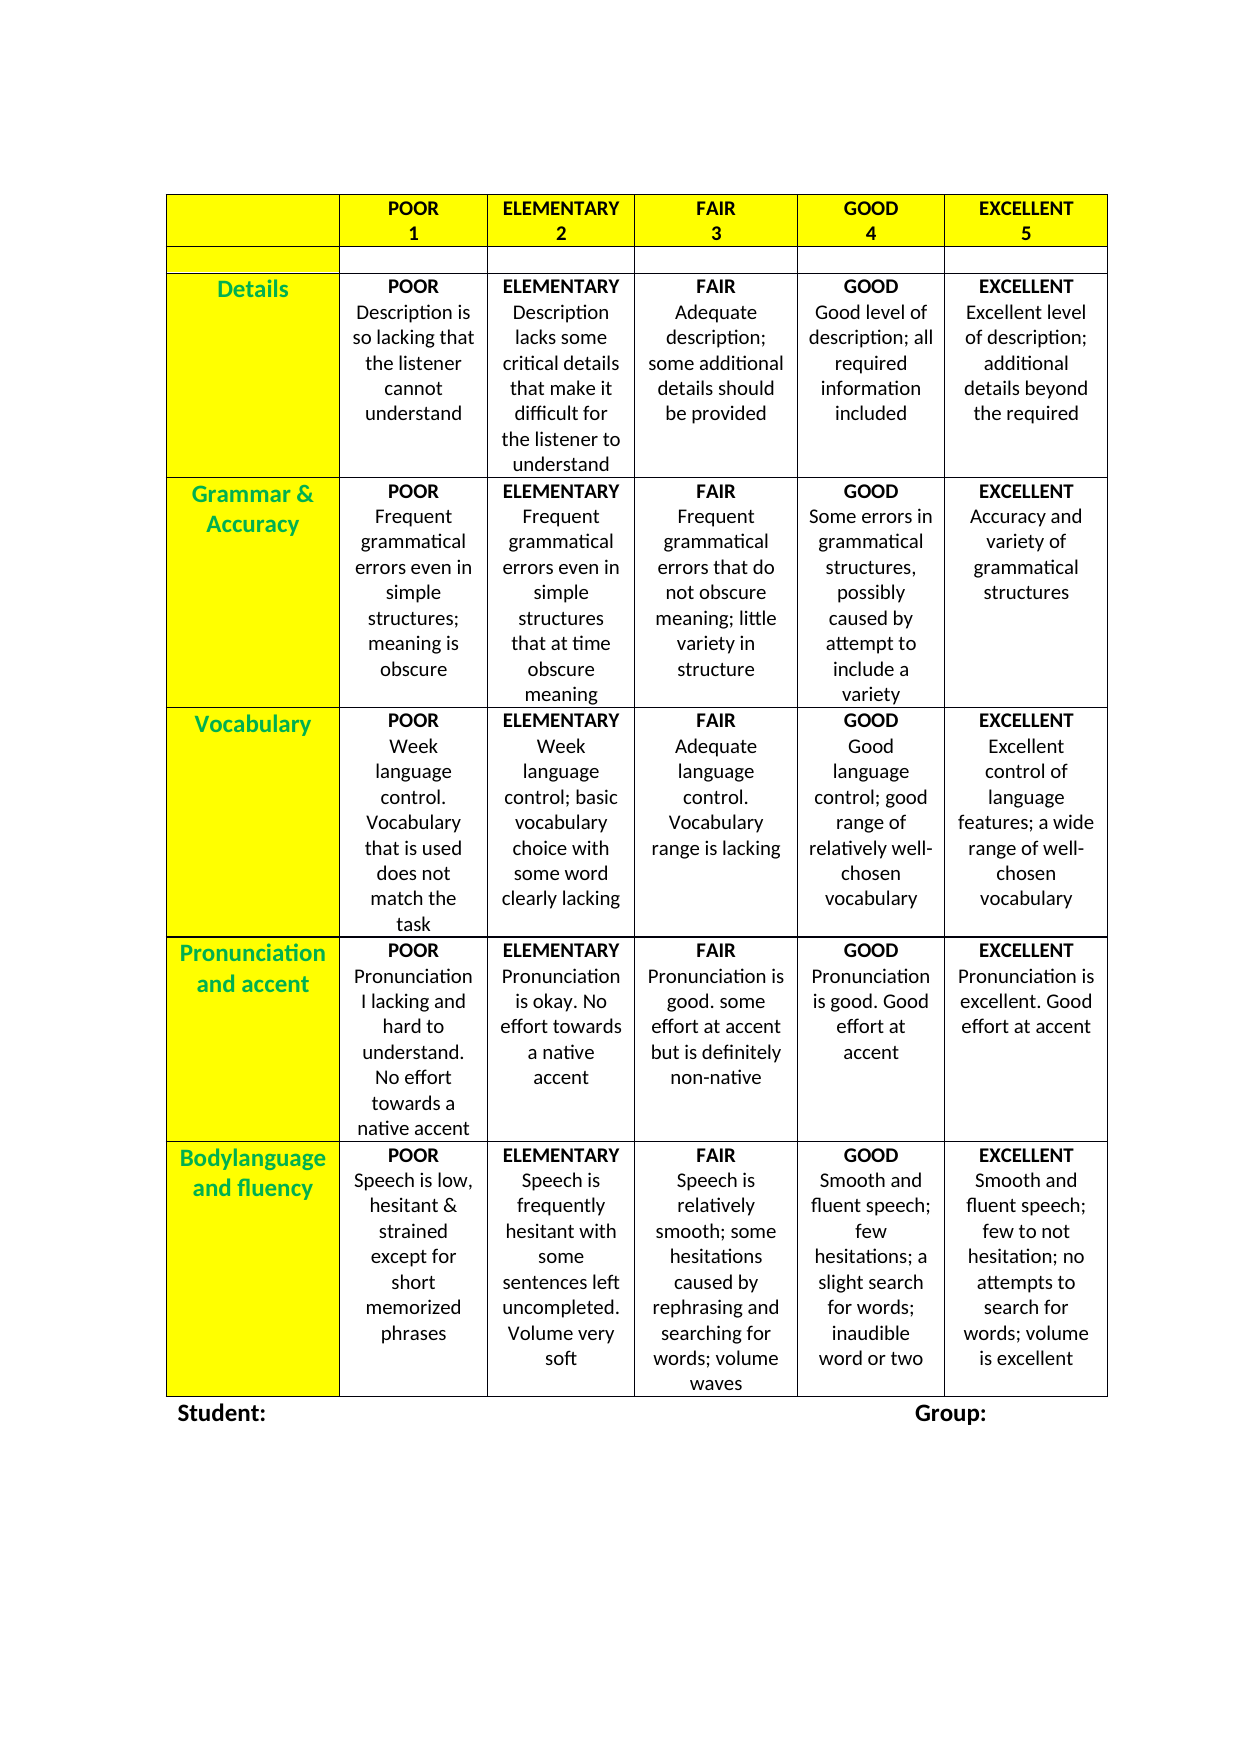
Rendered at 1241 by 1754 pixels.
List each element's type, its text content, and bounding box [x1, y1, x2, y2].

table_cell FAIR Adequate description; some additional details should be provided [635, 274, 797, 477]
table_cell POOR Frequent grammatical errors even in simple structures; meaning is obscure [340, 478, 487, 707]
table_header FAIR 3 [635, 195, 797, 246]
table_header ELEMENTARY 2 [488, 195, 634, 246]
table_cell [167, 247, 339, 272]
table_cell [798, 247, 944, 272]
table_cell EXCELLENT Pronunciation is excellent. Good effort at accent [945, 938, 1107, 1141]
table_cell GOOD Good language control; good range of relatively well-chosen vocabulary [798, 708, 944, 936]
table_cell GOOD Smooth and fluent speech; few hesitations; a slight search for words; inaudible word or two [798, 1142, 944, 1396]
table_header POOR 1 [340, 195, 487, 246]
table_cell FAIR Adequate language control. Vocabulary range is lacking [635, 708, 797, 936]
table_cell EXCELLENT Excellent level of description; additional details beyond the required [945, 274, 1107, 477]
text Student: Group: [177, 1397, 1063, 1428]
table_cell Vocabulary [167, 708, 339, 936]
table_cell FAIR Speech is relatively smooth; some hesitations caused by rephrasing and searching for words; volume waves [635, 1142, 797, 1396]
table_cell POOR Description is so lacking that the listener cannot understand [340, 274, 487, 477]
table_cell [945, 247, 1107, 272]
table_cell [635, 247, 797, 272]
table_cell ELEMENTARY Pronunciation is okay. No effort towards a native accent [488, 938, 634, 1141]
table_cell POOR Speech is low, hesitant & strained except for short memorized phrases [340, 1142, 487, 1396]
table_cell Pronunciation and accent [167, 938, 339, 1141]
table_cell GOOD Some errors in grammatical structures, possibly caused by attempt to include a variety [798, 478, 944, 707]
table_cell Grammar & Accuracy [167, 478, 339, 707]
table_cell GOOD Pronunciation is good. Good effort at accent [798, 938, 944, 1141]
table_header GOOD 4 [798, 195, 944, 246]
table_cell Details [167, 274, 339, 477]
table_cell EXCELLENT Accuracy and variety of grammatical structures [945, 478, 1107, 707]
table_header EXCELLENT 5 [945, 195, 1107, 246]
table_cell POOR Week language control. Vocabulary that is used does not match the task [340, 708, 487, 936]
table_cell [488, 247, 634, 272]
table_cell POOR Pronunciation I lacking and hard to understand. No effort towards a native accent [340, 938, 487, 1141]
table_cell ELEMENTARY Frequent grammatical errors even in simple structures that at time obscure meaning [488, 478, 634, 707]
table_cell [340, 247, 487, 272]
table_cell EXCELLENT Smooth and fluent speech; few to not hesitation; no attempts to search for words; volume is excellent [945, 1142, 1107, 1396]
table_cell EXCELLENT Excellent control of language features; a wide range of well-chosen vocabulary [945, 708, 1107, 936]
table_cell ELEMENTARY Week language control; basic vocabulary choice with some word clearly lacking [488, 708, 634, 936]
table_cell FAIR Pronunciation is good. some effort at accent but is definitely non-native [635, 938, 797, 1141]
table_header [167, 195, 339, 246]
table_cell GOOD Good level of description; all required information included [798, 274, 944, 477]
table_cell ELEMENTARY Speech is frequently hesitant with some sentences left uncompleted. Volume very soft [488, 1142, 634, 1396]
table_cell FAIR Frequent grammatical errors that do not obscure meaning; little variety in structure [635, 478, 797, 707]
table_cell ELEMENTARY Description lacks some critical details that make it difficult for the listener to understand [488, 274, 634, 477]
table_cell Bodylanguage and fluency [167, 1142, 339, 1396]
